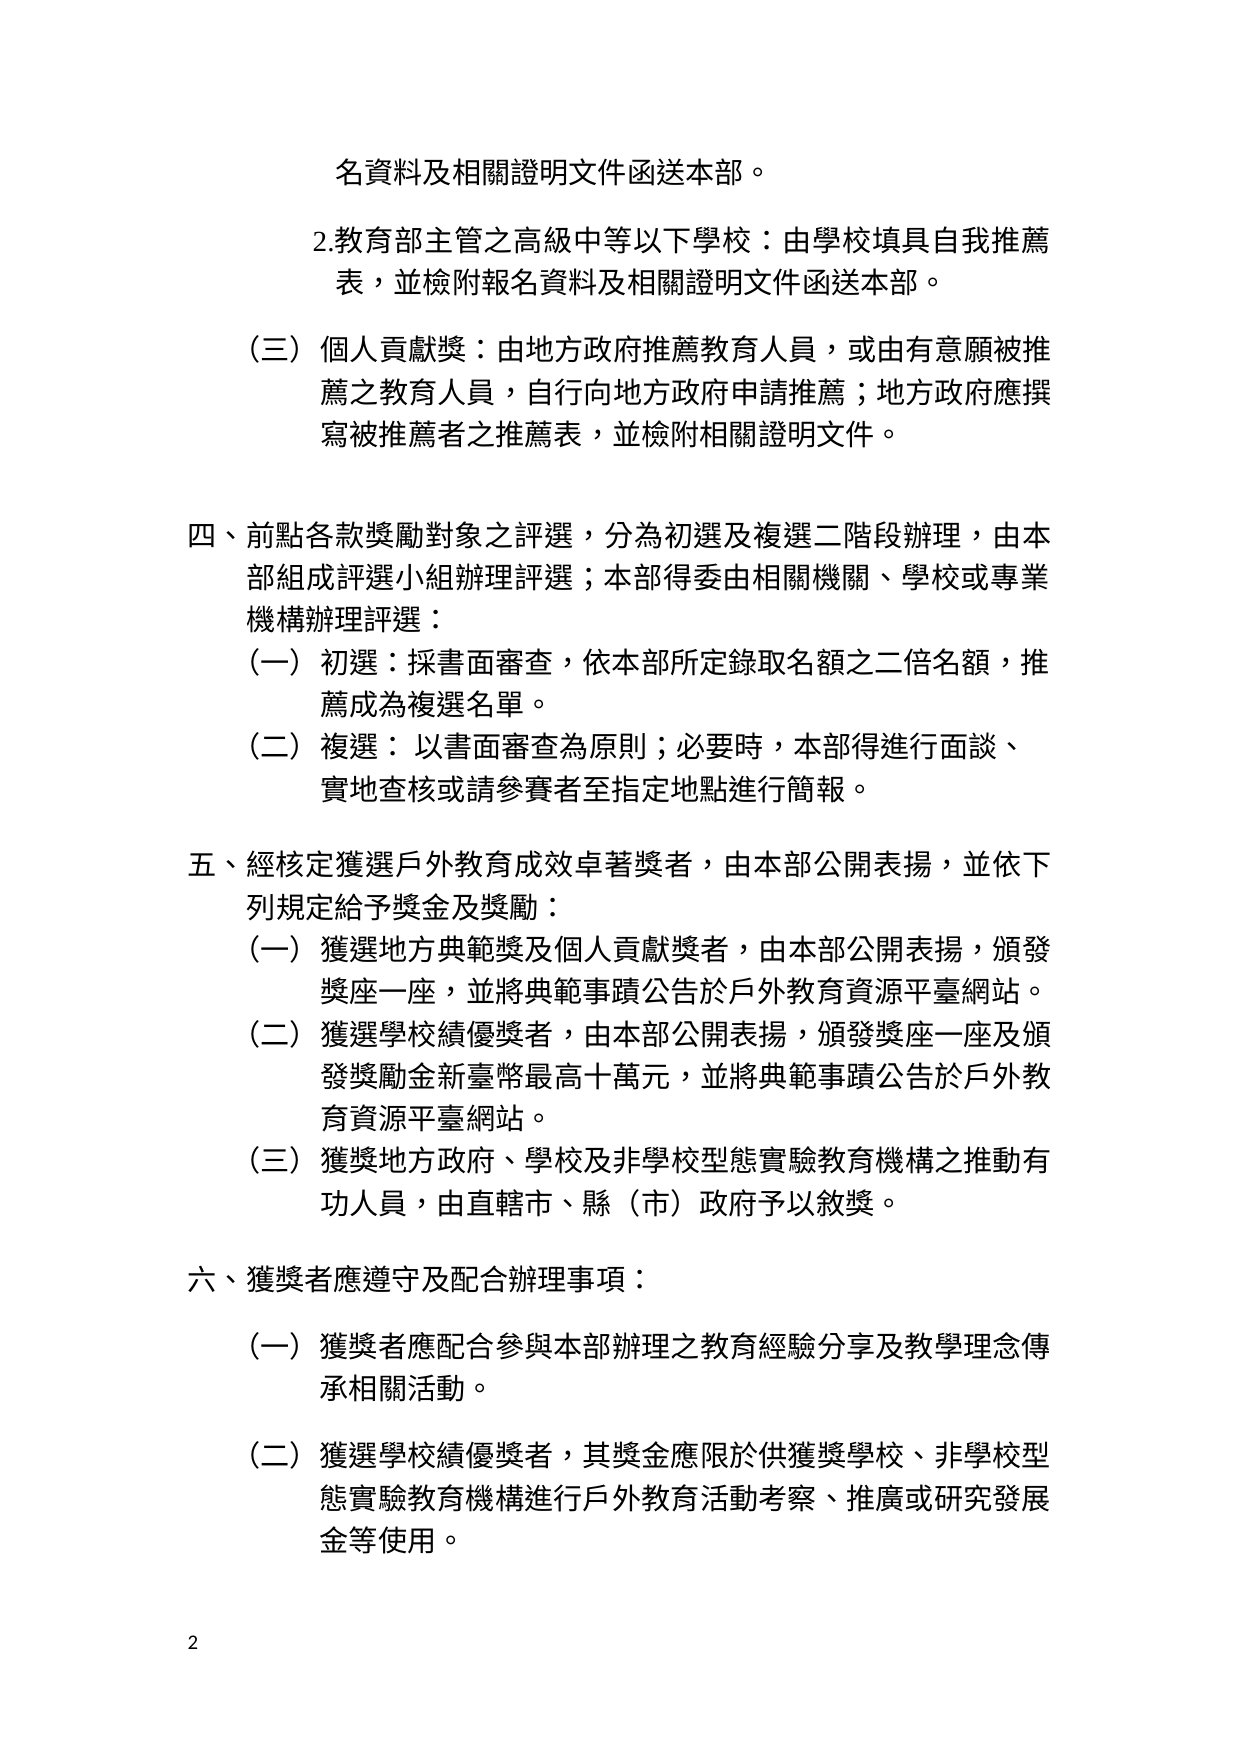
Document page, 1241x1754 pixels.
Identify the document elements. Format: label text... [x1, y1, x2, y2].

list 獲獎者應遵守及配合辦理事項： [187, 1256, 1053, 1298]
list 個人貢獻獎：由地方政府推薦教育人員，或由有意願被推薦之教育人員，自行向地方政府申請推薦；地方政府應撰寫被推薦者之推薦表，並檢附相關證明文件。 [231, 327, 1053, 454]
list 獲獎地方政府、學校及非學校型態實驗教育機構之推動有功人員，由直轄市、縣（市）政府予以敘獎。 [231, 1138, 1053, 1222]
list 教育部主管之高級中等以下學校：由學校填具自我推薦表，並檢附報名資料及相關證明文件函送本部。 [312, 217, 1053, 302]
list 前點各款獎勵對象之評選，分為初選及複選二階段辦理，由本部組成評選小組辦理評選；本部得委由相關機關、學校或專業機構辦理評選： [187, 512, 1053, 639]
list 名資料及相關證明文件函送本部。 [312, 150, 1053, 192]
list 獲選學校績優獎者，由本部公開表揚，頒發獎座一座及頒發獎勵金新臺幣最高十萬元，並將典範事蹟公告於戶外教育資源平臺網站。 [231, 1011, 1053, 1138]
list 獲獎者應配合參與本部辦理之教育經驗分享及教學理念傳承相關活動。 [231, 1323, 1053, 1408]
list 複選： 以書面審查為原則；必要時，本部得進行面談、實地查核或請參賽者至指定地點進行簡報。 [231, 724, 1053, 808]
list 初選：採書面審查，依本部所定錄取名額之二倍名額，推薦成為複選名單。 [231, 639, 1053, 724]
list 獲選學校績優獎者，其獎金應限於供獲獎學校、非學校型態實驗教育機構進行戶外教育活動考察、推廣或研究發展金等使用。 [231, 1433, 1053, 1560]
list 獲選地方典範獎及個人貢獻獎者，由本部公開表揚，頒發獎座一座，並將典範事蹟公告於戶外教育資源平臺網站。 [231, 926, 1053, 1011]
list 經核定獲選戶外教育成效卓著獎者，由本部公開表揚，並依下列規定給予獎金及獎勵： [187, 842, 1053, 926]
